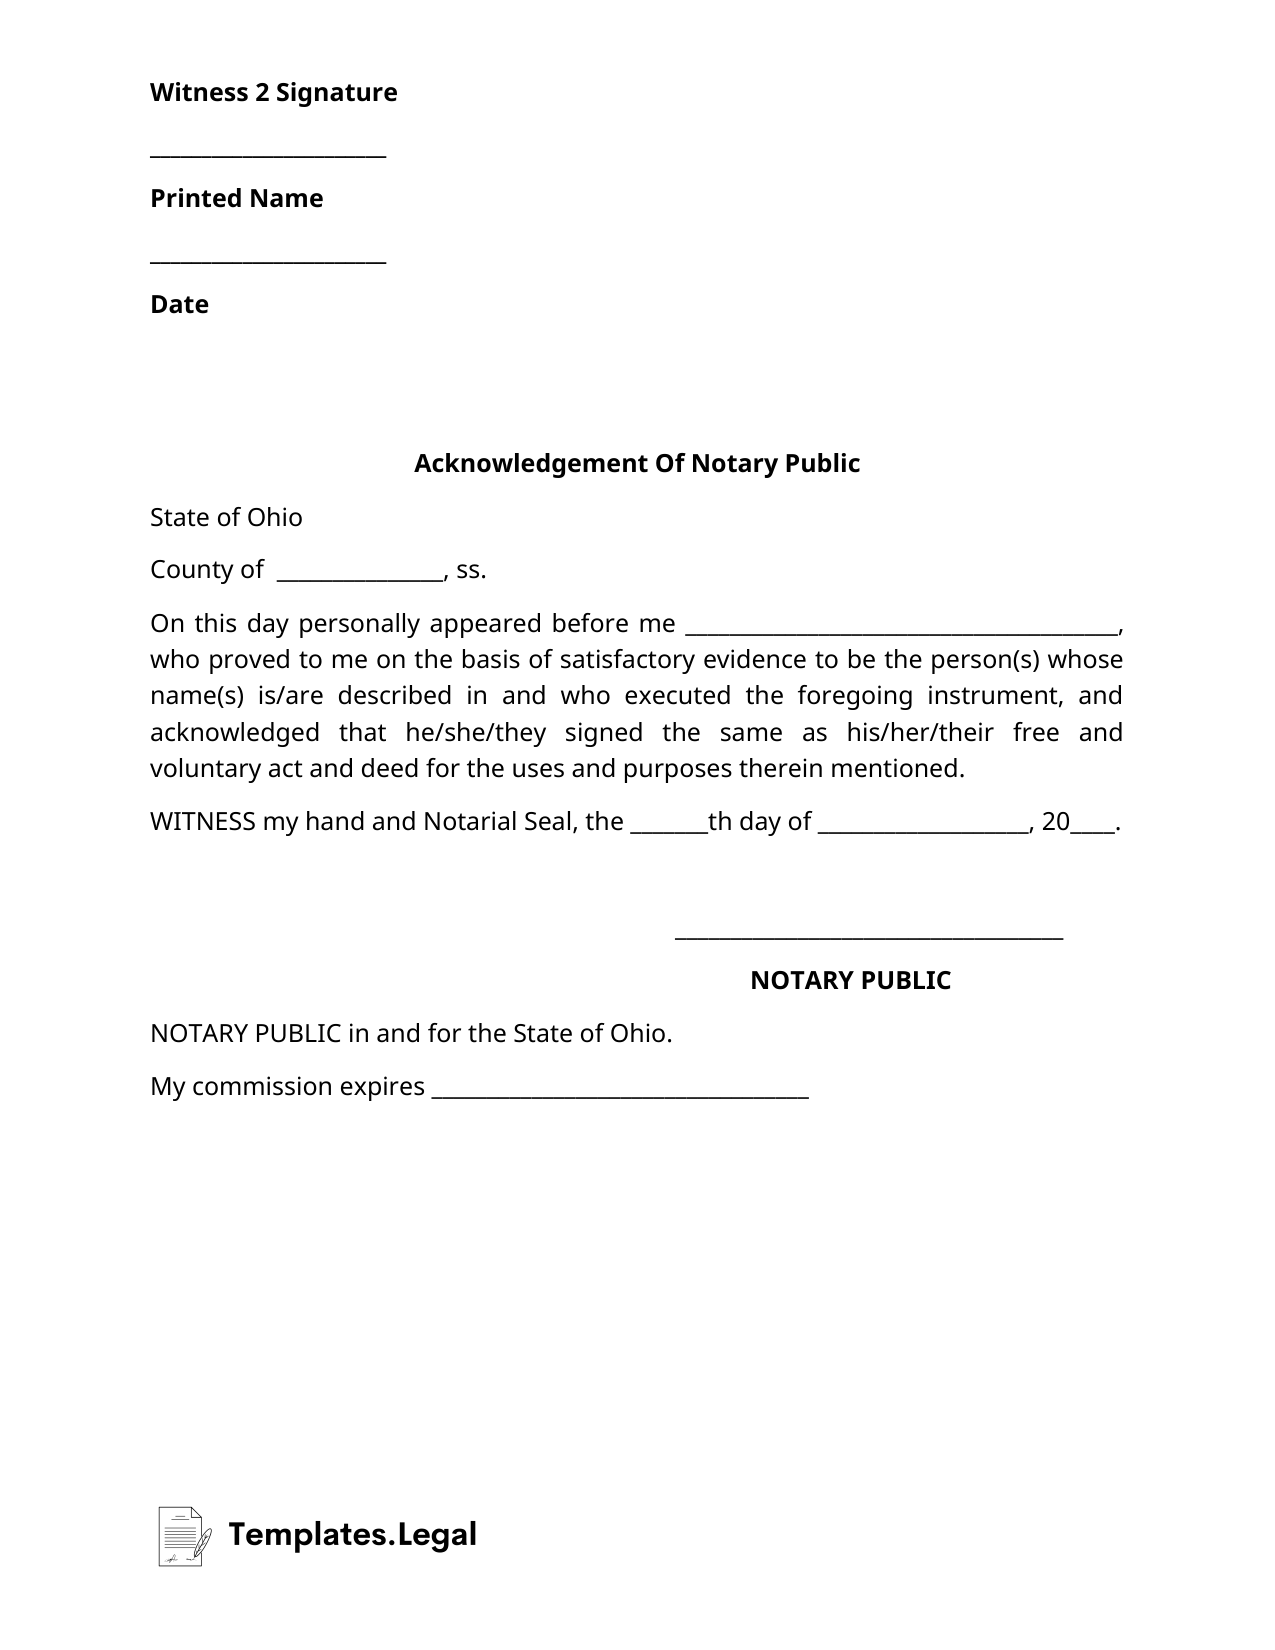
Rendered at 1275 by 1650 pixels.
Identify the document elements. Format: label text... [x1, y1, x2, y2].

text County of _______________, ss. [150, 552, 1125, 586]
text ___________________________________ [600, 910, 1125, 944]
text NOTARY PUBLIC [150, 963, 1125, 997]
text On this day personally appeared before me _______________________________________, who proved to me on the basis of satisfactory evidence to be the person(s) whose name(s) is/are described in and who executed the foregoing instrument, and acknowledged that he/she/they signed the same as his/her/their free and voluntary act and deed for the uses and purposes therein mentioned. [150, 605, 1125, 785]
text Date [150, 287, 1125, 321]
text My commission expires __________________________________ [150, 1069, 1125, 1103]
text Acknowledgement Of Notary Public [150, 446, 1125, 480]
text State of Ohio [150, 499, 1125, 533]
text Witness 2 Signature [150, 75, 1125, 109]
text NOTARY PUBLIC in and for the State of Ohio. [150, 1016, 1125, 1050]
text _______________________ [150, 234, 1125, 268]
text WITNESS my hand and Notarial Seal, the _______th day of ___________________, 20____. [150, 804, 1125, 838]
text Printed Name [150, 181, 1125, 215]
text _______________________ [150, 128, 1125, 162]
